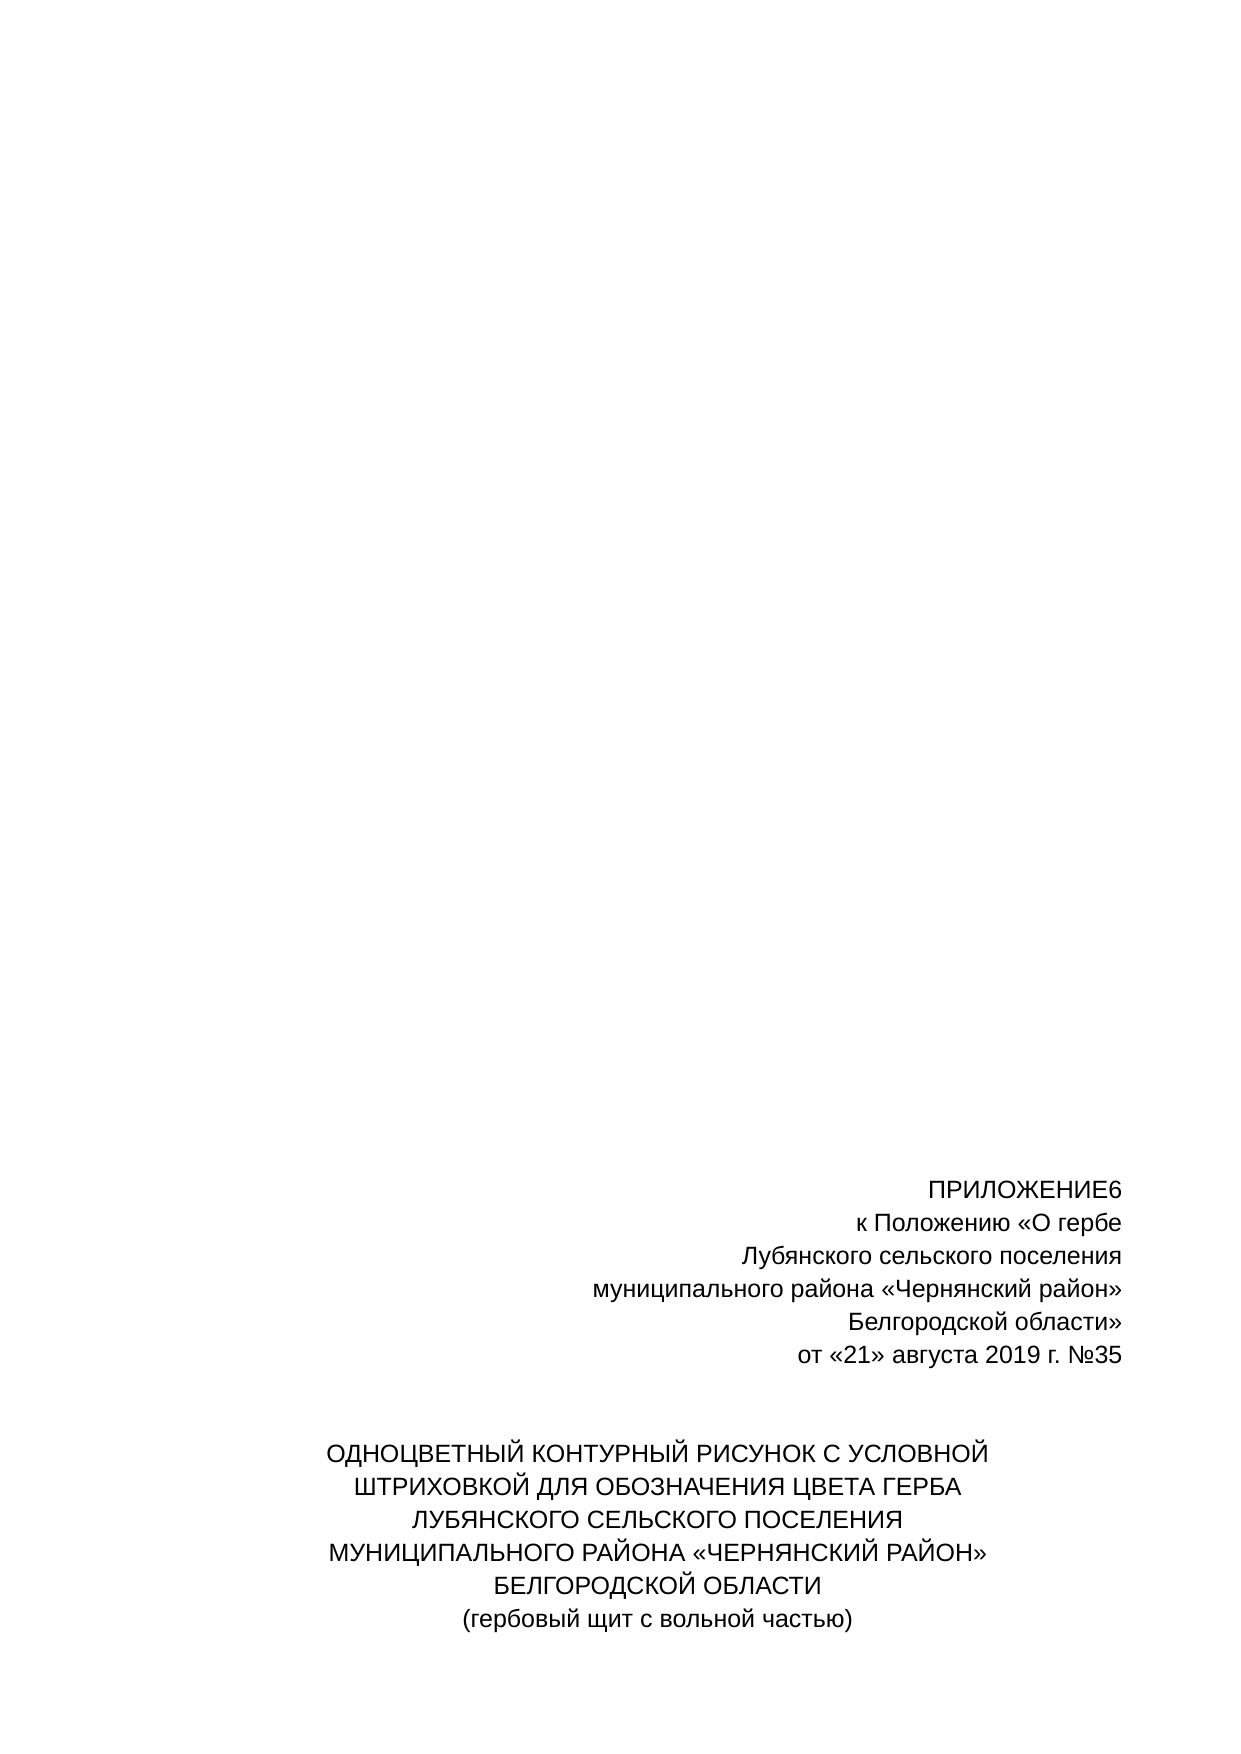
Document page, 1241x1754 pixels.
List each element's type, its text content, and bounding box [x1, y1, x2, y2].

text (гербовый щит с вольной частью) [118, 1604, 1122, 1633]
text Лубянского сельского поселения [118, 1241, 1122, 1269]
text ОДНОЦВЕТНЫЙ КОНТУРНЫЙ РИСУНОК С УСЛОВНОЙ [118, 1439, 1122, 1468]
text ПРИЛОЖЕНИЕ6 [118, 1175, 1122, 1203]
text ШТРИХОВКОЙ ДЛЯ ОБОЗНАЧЕНИЯ ЦВЕТА ГЕРБА [118, 1472, 1122, 1501]
text муниципального района «Чернянский район» [118, 1274, 1122, 1303]
text ЛУБЯНСКОГО СЕЛЬСКОГО ПОСЕЛЕНИЯ [118, 1505, 1122, 1534]
text от «21» августа 2019 г. №35 [118, 1340, 1122, 1369]
text Белгородской области» [118, 1307, 1122, 1336]
text БЕЛГОРОДСКОЙ ОБЛАСТИ [118, 1571, 1122, 1600]
text МУНИЦИПАЛЬНОГО РАЙОНА «ЧЕРНЯНСКИЙ РАЙОН» [118, 1538, 1122, 1567]
text к Положению «О гербе [118, 1208, 1122, 1237]
